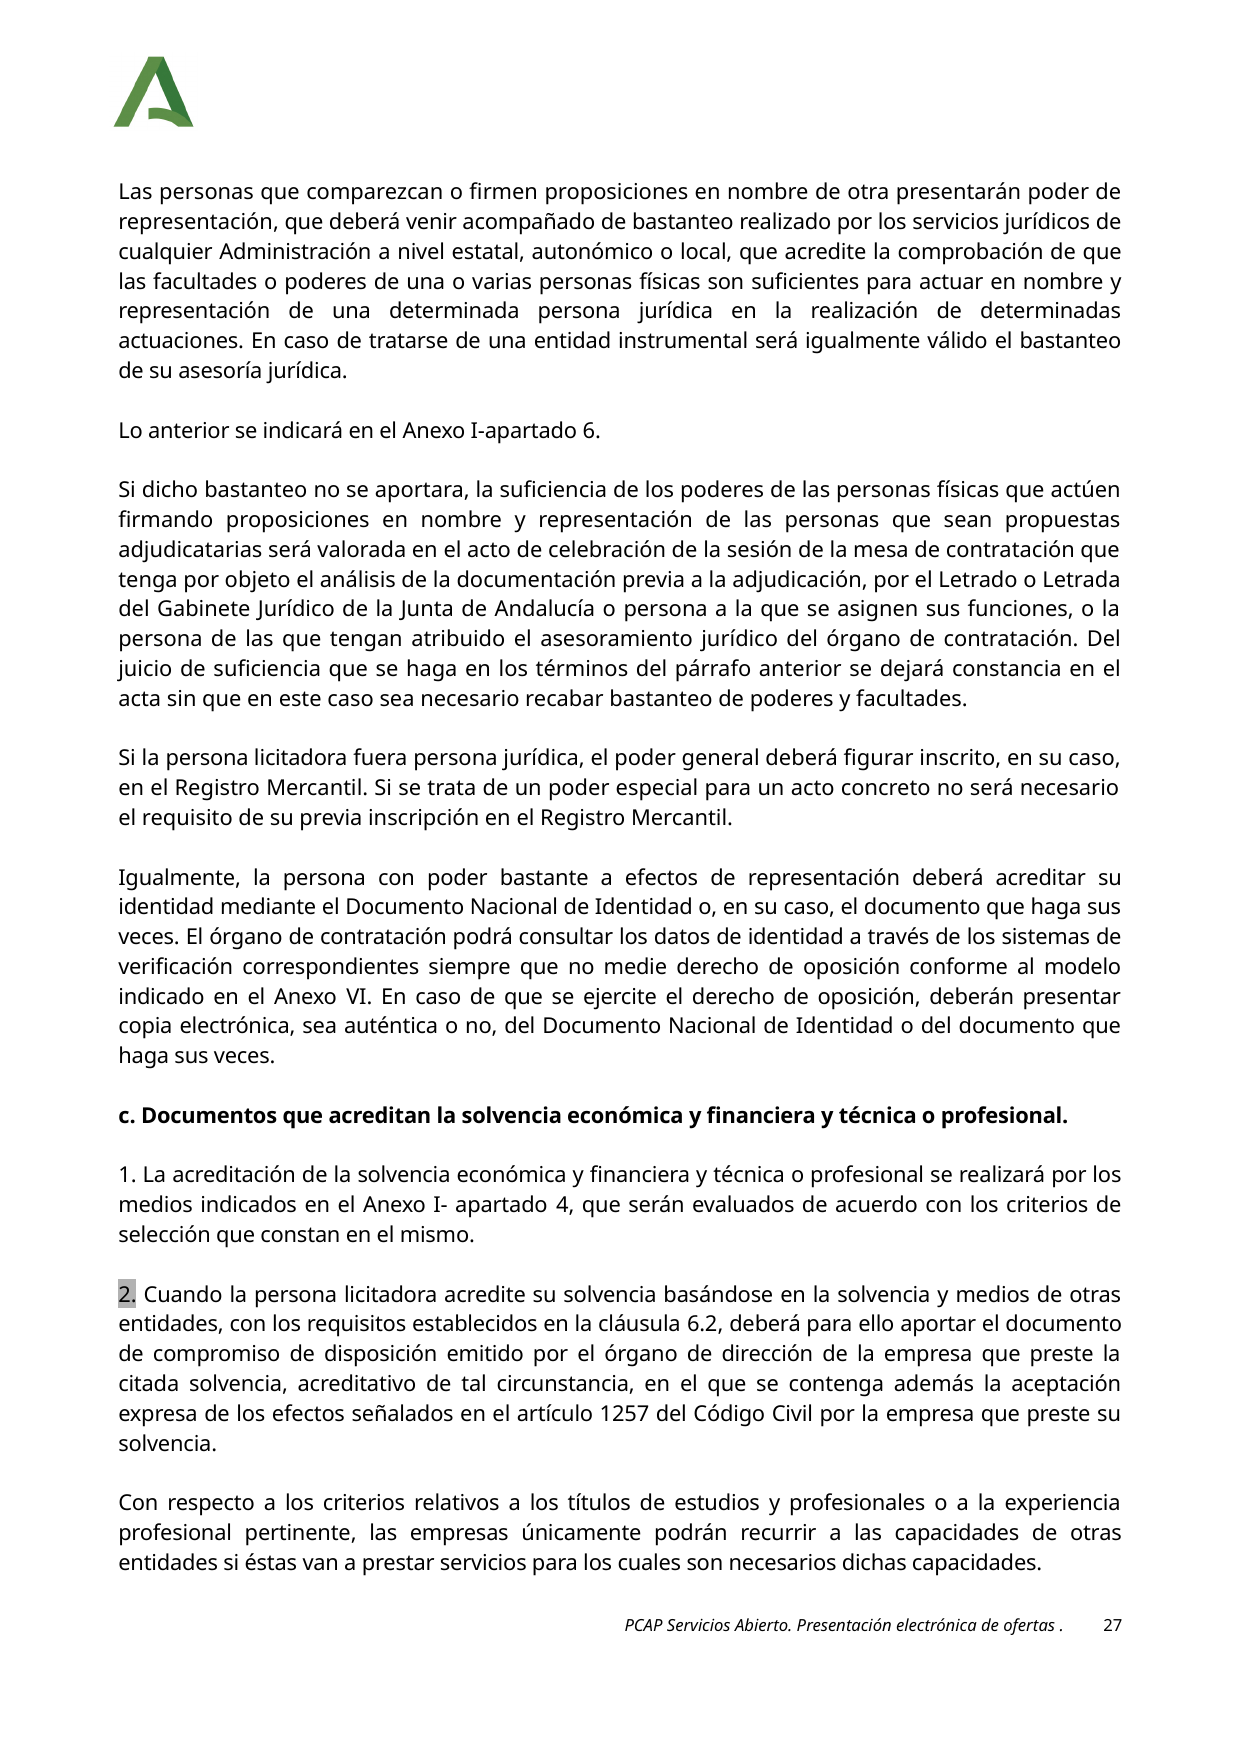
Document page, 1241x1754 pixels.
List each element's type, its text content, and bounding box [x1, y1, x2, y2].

text Las personas que comparezcan o firmen proposiciones en nombre de otra presentarán poder de representación, que deberá venir acompañado de bastanteo realizado por los servicios jurídicos de cualquier Administración a nivel estatal, autonómico o local, que acredite la comprobación de que las facultades o poderes de una o varias personas físicas son suficientes para actuar en nombre y representación de una determinada persona jurídica en la realización de determinadas actuaciones. En caso de tratarse de una entidad instrumental será igualmente válido el bastanteo de su asesoría jurídica. [118, 176, 1122, 385]
text 2. Cuando la persona licitadora acredite su solvencia basándose en la solvencia y medios de otras entidades, con los requisitos establecidos en la cláusula 6.2, deberá para ello aportar el documento de compromiso de disposición emitido por el órgano de dirección de la empresa que preste la citada solvencia, acreditativo de tal circunstancia, en el que se contenga además la aceptación expresa de los efectos señalados en el artículo 1257 del Código Civil por la empresa que preste su solvencia. [118, 1279, 1122, 1457]
text Con respecto a los criterios relativos a los títulos de estudios y profesionales o a la experiencia profesional pertinente, las empresas únicamente podrán recurrir a las capacidades de otras entidades si éstas van a prestar servicios para los cuales son necesarios dichas capacidades. [118, 1487, 1122, 1577]
text Si dicho bastanteo no se aportara, la suficiencia de los poderes de las personas físicas que actúen firmando proposiciones en nombre y representación de las personas que sean propuestas adjudicatarias será valorada en el acto de celebración de la sesión de la mesa de contratación que tenga por objeto el análisis de la documentación previa a la adjudicación, por el Letrado o Letrada del Gabinete Jurídico de la Junta de Andalucía o persona a la que se asignen sus funciones, o la persona de las que tengan atribuido el asesoramiento jurídico del órgano de contratación. Del juicio de suficiencia que se haga en los términos del párrafo anterior se dejará constancia en el acta sin que en este caso sea necesario recabar bastanteo de poderes y facultades. [118, 474, 1122, 713]
text Igualmente, la persona con poder bastante a efectos de representación deberá acreditar su identidad mediante el Documento Nacional de Identidad o, en su caso, el documento que haga sus veces. El órgano de contratación podrá consultar los datos de identidad a través de los sistemas de verificación correspondientes siempre que no medie derecho de oposición conforme al modelo indicado en el Anexo VI. En caso de que se ejercite el derecho de oposición, deberán presentar copia electrónica, sea auténtica o no, del Documento Nacional de Identidad o del documento que haga sus veces. [118, 862, 1122, 1070]
picture [109, 52, 198, 131]
text 1. La acreditación de la solvencia económica y financiera y técnica o profesional se realizará por los medios indicados en el Anexo I- apartado 4, que serán evaluados de acuerdo con los criterios de selección que constan en el mismo. [118, 1159, 1122, 1249]
text c. Documentos que acreditan la solvencia económica y financiera y técnica o profesional. [118, 1100, 1122, 1130]
text Lo anterior se indicará en el Anexo I-apartado 6. [118, 415, 1122, 444]
text Si la persona licitadora fuera persona jurídica, el poder general deberá figurar inscrito, en su caso, en el Registro Mercantil. Si se trata de un poder especial para un acto concreto no será necesario el requisito de su previa inscripción en el Registro Mercantil. [118, 742, 1122, 832]
